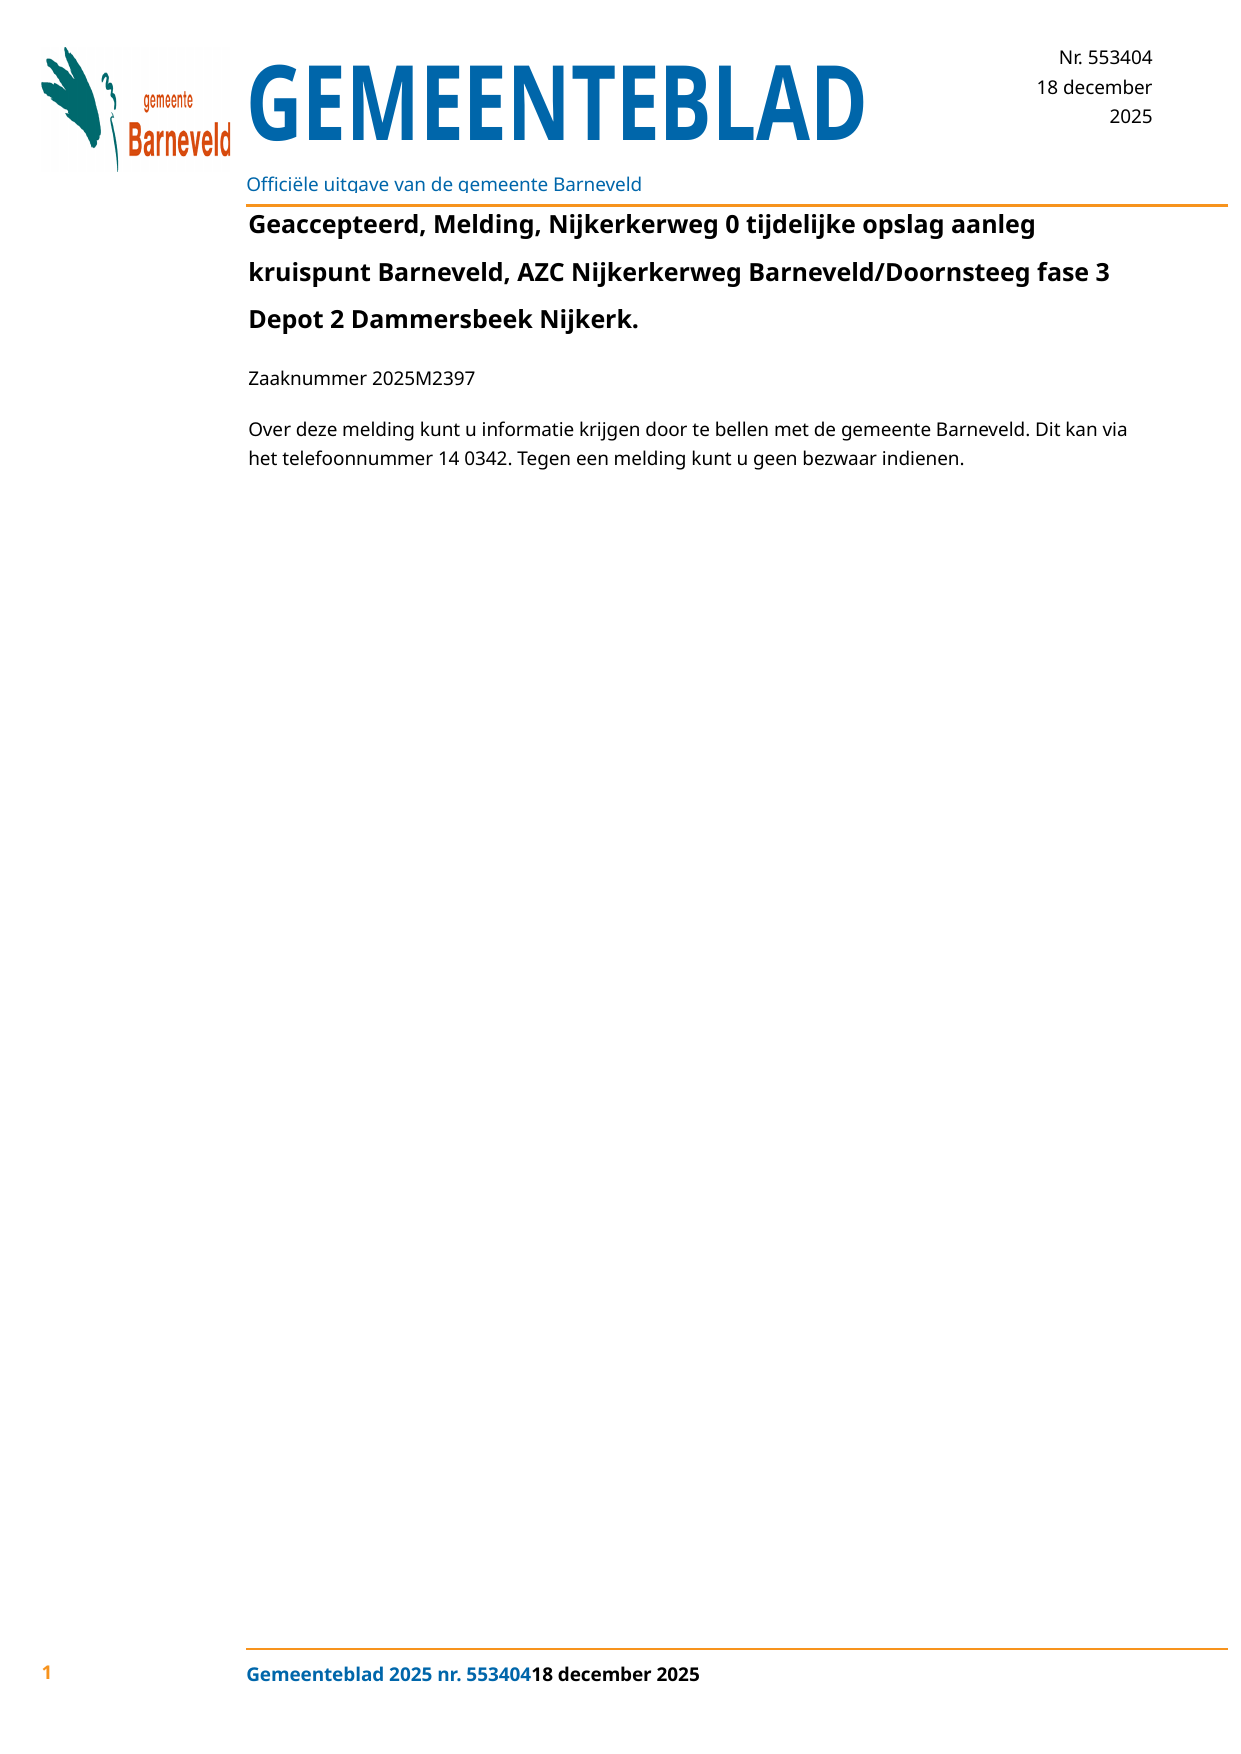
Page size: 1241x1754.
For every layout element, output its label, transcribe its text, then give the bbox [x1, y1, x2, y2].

text Geaccepteerd, Melding, Nijkerkerweg 0 tijdelijke opslag aanleg kruispunt Barneveld, AZC Nijkerkerweg Barneveld/Doornsteeg fase 3 Depot 2 Dammersbeek Nijkerk. [248, 207, 1152, 336]
picture [41, 47, 231, 172]
text Zaaknummer 2025M2397 [248, 366, 1152, 391]
text Over deze melding kunt u informatie krijgen door te bellen met de gemeente Barneveld. Dit kan via het telefoonnummer 14 0342. Tegen een melding kunt u geen bezwaar indienen. [248, 416, 1152, 471]
